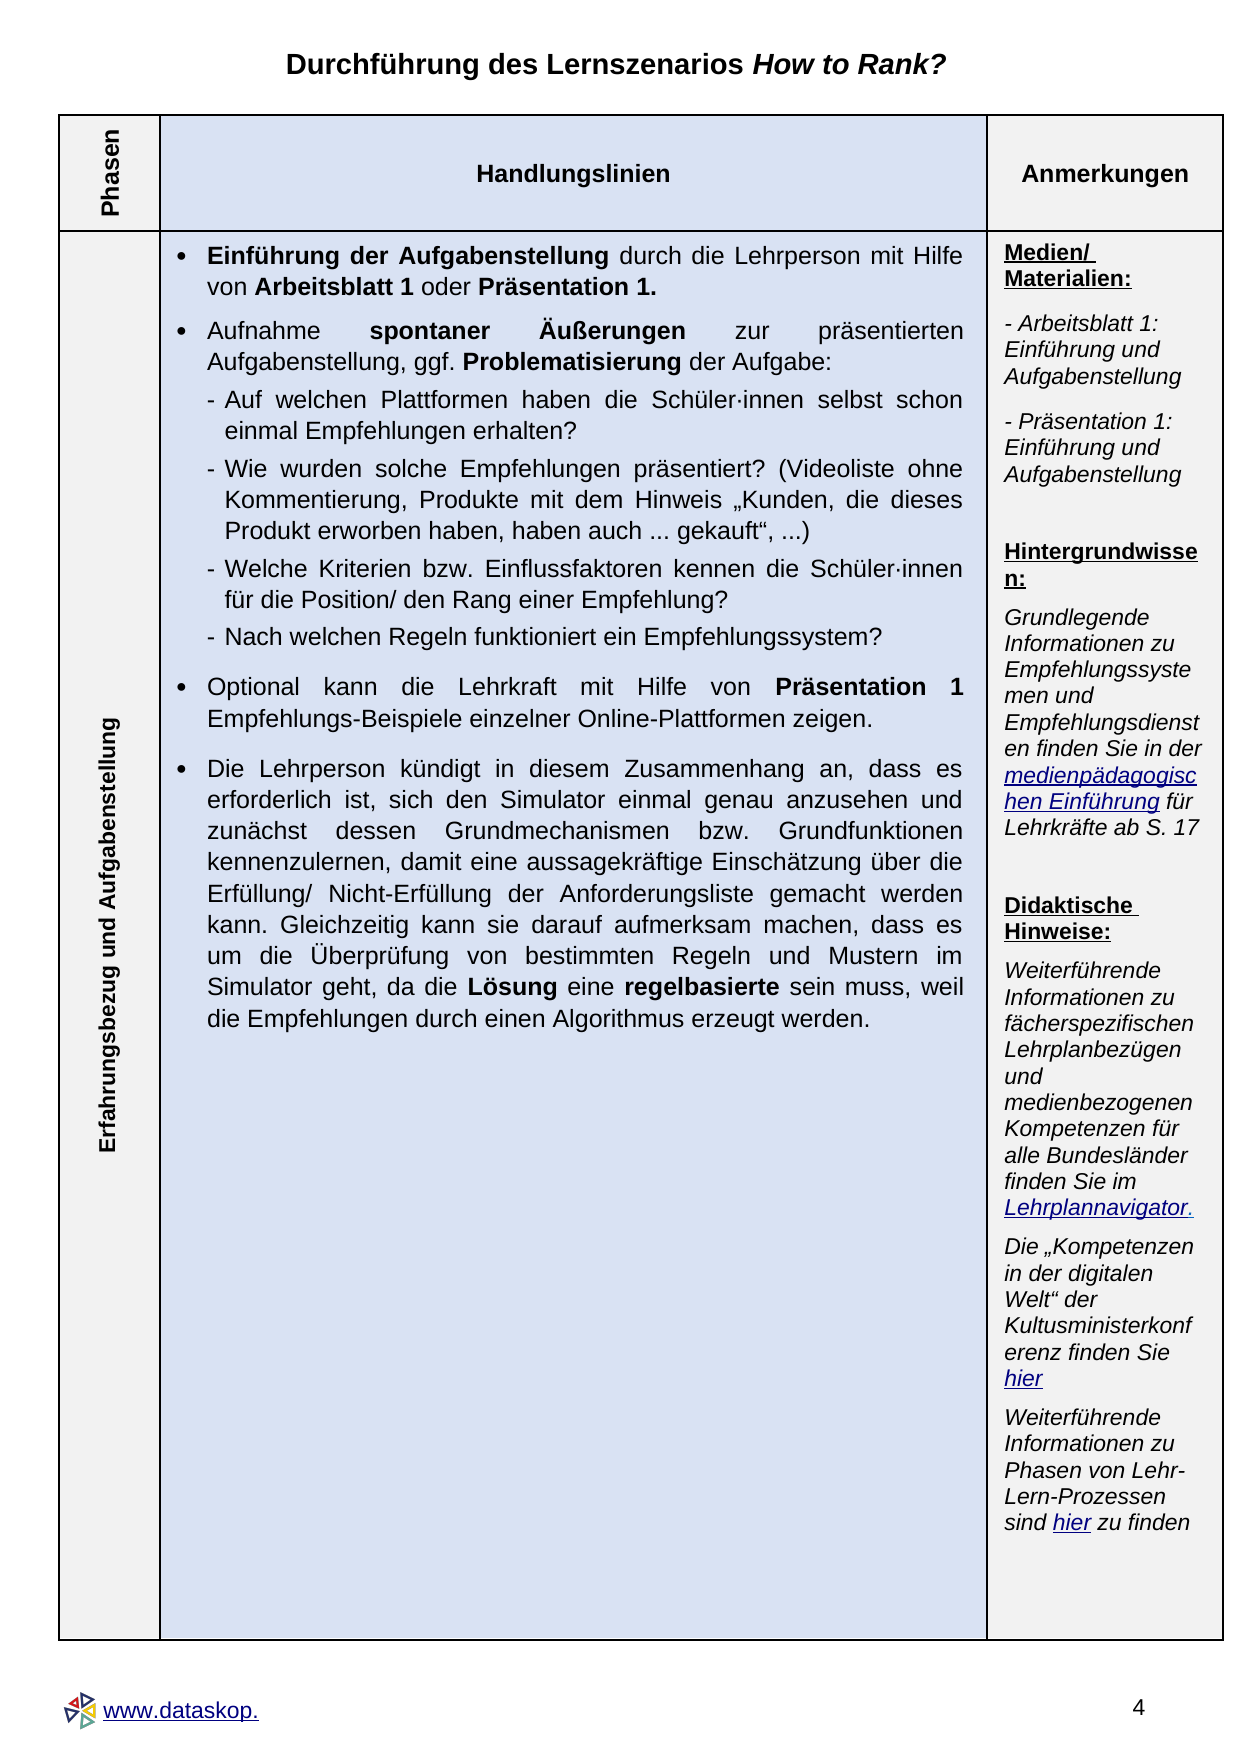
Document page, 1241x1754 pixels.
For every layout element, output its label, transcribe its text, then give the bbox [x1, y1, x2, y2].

table_cell Medien/ Materialien: - Arbeitsblatt 1: Einführung und Aufgabenstellung - Präsentation 1: Einführung und Aufgabenstellung Hintergrundwissen: Grundlegende Informationen zu Empfehlungssystemen und Empfehlungsdiensten finden Sie in der medienpädagogischen Einführung für Lehrkräfte ab S. 17 Didaktische Hinweise: Weiterführende Informationen zu fächerspezifischen Lehrplanbezügen und medienbezogenen Kompetenzen für alle Bundesländer finden Sie im Lehrplannavigator. Die „Kompetenzen in der digitalen Welt“ der Kultusministerkonferenz finden Sie hier Weiterführende Informationen zu Phasen von Lehr-Lern-Prozessen sind hier zu finden [988, 232, 1222, 1638]
subtitle Durchführung des Lernszenarios How to Rank? [89, 47, 1152, 81]
table_cell Einführung der Aufgabenstellung durch die Lehrperson mit Hilfe von Arbeitsblatt 1 oder Präsentation 1. Aufnahme spontaner Äußerungen zur präsentierten Aufgabenstellung, ggf. Problematisierung der Aufgabe: Auf welchen Plattformen haben die Schüler∙innen selbst schon einmal Empfehlungen erhalten? Wie wurden solche Empfehlungen präsentiert? (Videoliste ohne Kommentierung, Produkte mit dem Hinweis „Kunden, die dieses Produkt erworben haben, haben auch ... gekauft“, ...) Welche Kriterien bzw. Einflussfaktoren kennen die Schüler∙innen für die Position/ den Rang einer Empfehlung? Nach welchen Regeln funktioniert ein Empfehlungssystem? Optional kann die Lehrkraft mit Hilfe von Präsentation 1 Empfehlungs-Beispiele einzelner Online-Plattformen zeigen. Die Lehrperson kündigt in diesem Zusammenhang an, dass es erforderlich ist, sich den Simulator einmal genau anzusehen und zunächst dessen Grundmechanismen bzw. Grundfunktionen kennenzulernen, damit eine aussagekräftige Einschätzung über die Erfüllung/ Nicht-Erfüllung der Anforderungsliste gemacht werden kann. Gleichzeitig kann sie darauf aufmerksam machen, dass es um die Überprüfung von bestimmten Regeln und Mustern im Simulator geht, da die Lösung eine regelbasierte sein muss, weil die Empfehlungen durch einen Algorithmus erzeugt werden. [161, 232, 986, 1638]
picture [59, 1687, 103, 1735]
table_cell Erfahrungsbezug und Aufgabenstellung [60, 232, 159, 1638]
table_header Phasen [60, 116, 159, 230]
table_header Handlungslinien [161, 116, 986, 230]
table_header Anmerkungen [988, 116, 1222, 230]
